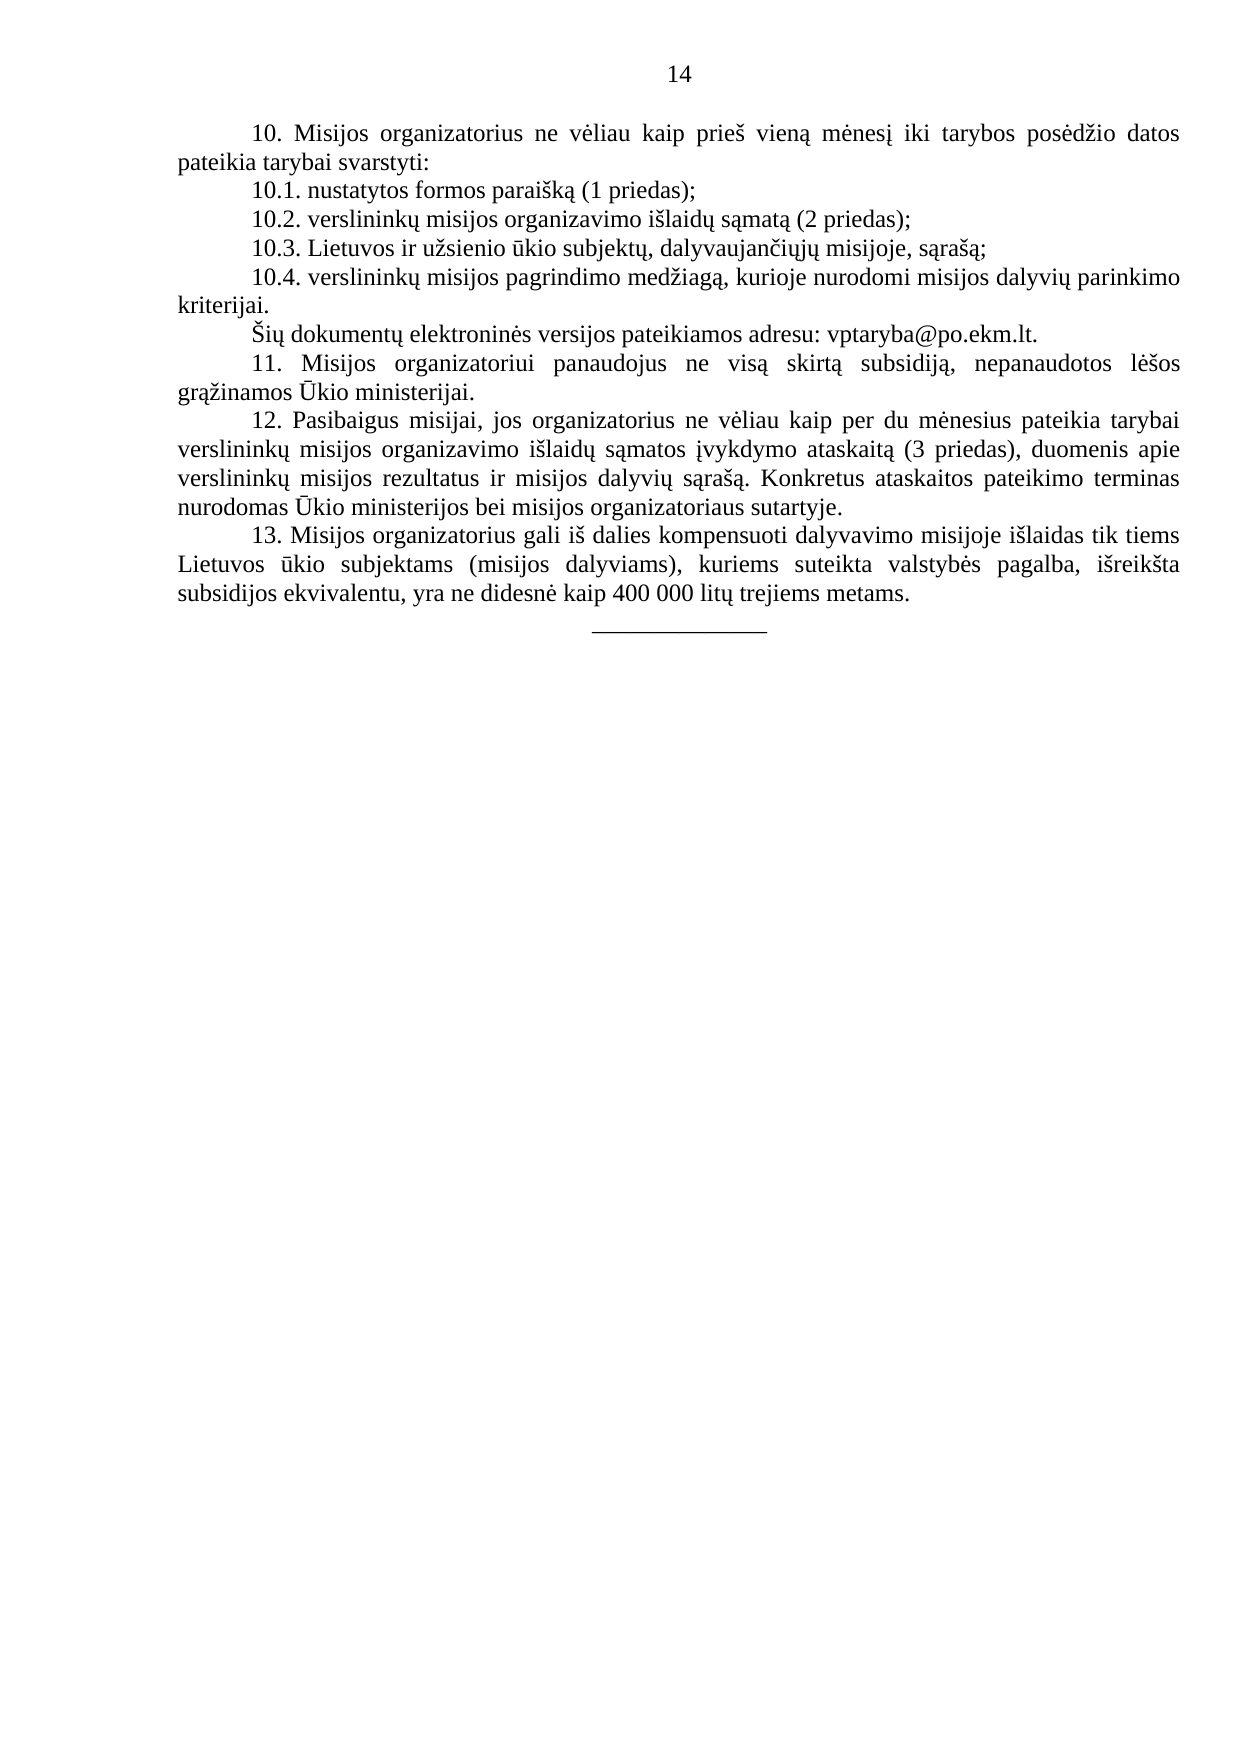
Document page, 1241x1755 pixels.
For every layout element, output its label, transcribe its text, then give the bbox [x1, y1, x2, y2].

text Šių dokumentų elektroninės versijos pateikiamos adresu: vptaryba@po.ekm.lt. [177, 319, 1181, 348]
text 10.2. verslininkų misijos organizavimo išlaidų sąmatą (2 priedas); [177, 204, 1181, 233]
text 13. Misijos organizatorius gali iš dalies kompensuoti dalyvavimo misijoje išlaidas tik tiems Lietuvos ūkio subjektams (misijos dalyviams), kuriems suteikta valstybės pagalba, išreikšta subsidijos ekvivalentu, yra ne didesnė kaip 400 000 litų trejiems metams. [177, 521, 1181, 607]
text 10.4. verslininkų misijos pagrindimo medžiagą, kurioje nurodomi misijos dalyvių parinkimo kriterijai. [177, 262, 1181, 319]
text 12. Pasibaigus misijai, jos organizatorius ne vėliau kaip per du mėnesius pateikia tarybai verslininkų misijos organizavimo išlaidų sąmatos įvykdymo ataskaitą (3 priedas), duomenis apie verslininkų misijos rezultatus ir misijos dalyvių sąrašą. Konkretus ataskaitos pateikimo terminas nurodomas Ūkio ministerijos bei misijos organizatoriaus sutartyje. [177, 406, 1181, 521]
text 10.3. Lietuvos ir užsienio ūkio subjektų, dalyvaujančiųjų misijoje, sąrašą; [177, 233, 1181, 262]
text 11. Misijos organizatoriui panaudojus ne visą skirtą subsidiją, nepanaudotos lėšos grąžinamos Ūkio ministerijai. [177, 348, 1181, 406]
text 10. Misijos organizatorius ne vėliau kaip prieš vieną mėnesį iki tarybos posėdžio datos pateikia tarybai svarstyti: [177, 118, 1181, 176]
text ______________ [177, 607, 1181, 636]
text 10.1. nustatytos formos paraišką (1 priedas); [177, 176, 1181, 204]
